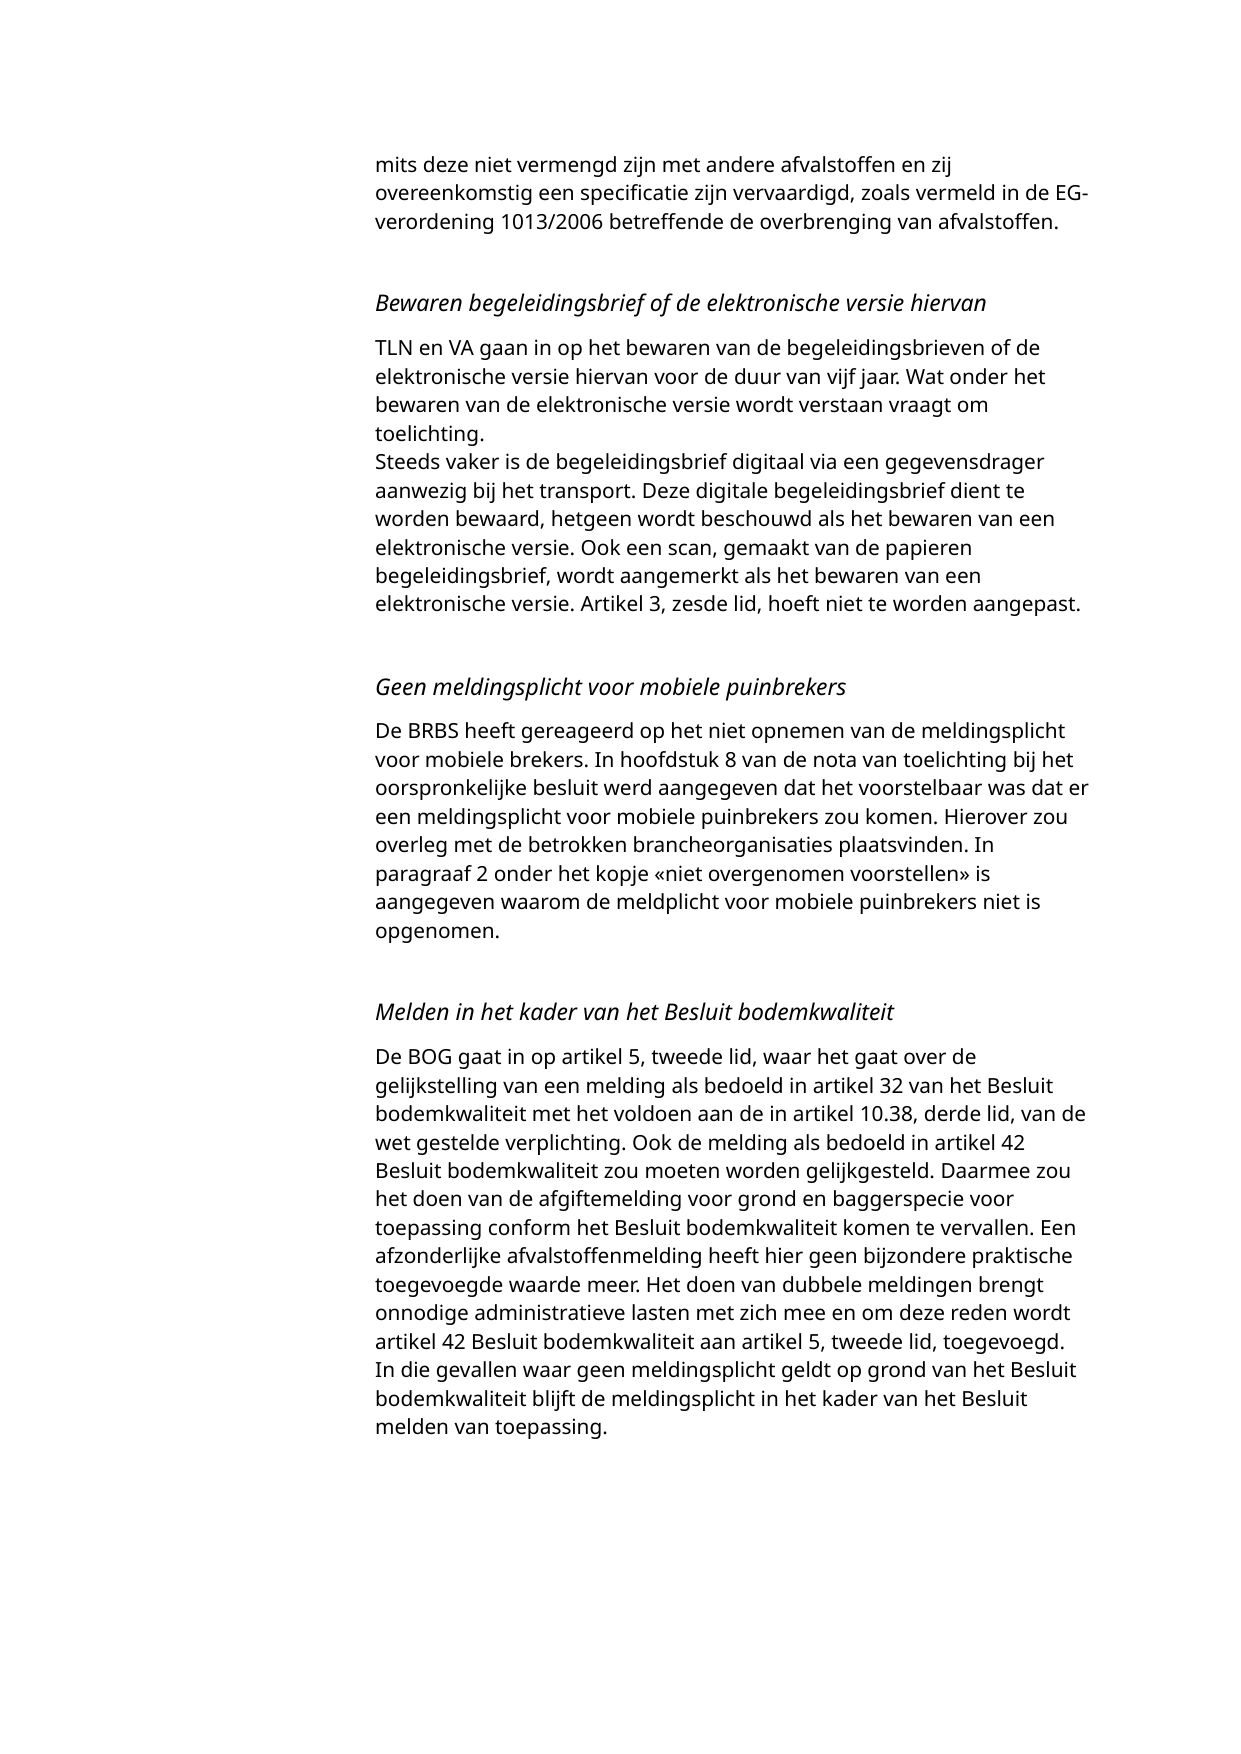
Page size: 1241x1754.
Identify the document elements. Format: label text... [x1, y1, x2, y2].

text mits deze niet vermengd zijn met andere afvalstoffen en zij overeenkomstig een specificatie zijn vervaardigd, zoals vermeld in de EG-verordening 1013/2006 betreffende de overbrenging van afvalstoffen. [375, 150, 1090, 235]
subtitle Melden in het kader van het Besluit bodemkwaliteit [375, 996, 1090, 1027]
subtitle Bewaren begeleidingsbrief of de elektronische versie hiervan [375, 287, 1090, 318]
text De BRBS heeft gereageerd op het niet opnemen van de meldingsplicht voor mobiele brekers. In hoofdstuk 8 van de nota van toelichting bij het oorspronkelijke besluit werd aangegeven dat het voorstelbaar was dat er een meldingsplicht voor mobiele puinbrekers zou komen. Hierover zou overleg met de betrokken brancheorganisaties plaatsvinden. In paragraaf 2 onder het kopje «niet overgenomen voorstellen» is aangegeven waarom de meldplicht voor mobiele puinbrekers niet is opgenomen. [375, 717, 1090, 944]
subtitle Geen meldingsplicht voor mobiele puinbrekers [375, 670, 1090, 702]
text De BOG gaat in op artikel 5, tweede lid, waar het gaat over de gelijkstelling van een melding als bedoeld in artikel 32 van het Besluit bodemkwaliteit met het voldoen aan de in artikel 10.38, derde lid, van de wet gestelde verplichting. Ook de melding als bedoeld in artikel 42 Besluit bodemkwaliteit zou moeten worden gelijkgesteld. Daarmee zou het doen van de afgiftemelding voor grond en baggerspecie voor toepassing conform het Besluit bodemkwaliteit komen te vervallen. Een afzonderlijke afvalstoffenmelding heeft hier geen bijzondere praktische toegevoegde waarde meer. Het doen van dubbele meldingen brengt onnodige administratieve lasten met zich mee en om deze reden wordt artikel 42 Besluit bodemkwaliteit aan artikel 5, tweede lid, toegevoegd. In die gevallen waar geen meldingsplicht geldt op grond van het Besluit bodemkwaliteit blijft de meldingsplicht in het kader van het Besluit melden van toepassing. [375, 1042, 1090, 1441]
text TLN en VA gaan in op het bewaren van de begeleidingsbrieven of de elektronische versie hiervan voor de duur van vijf jaar. Wat onder het bewaren van de elektronische versie wordt verstaan vraagt om toelichting. [375, 333, 1090, 447]
text Steeds vaker is de begeleidingsbrief digitaal via een gegevensdrager aanwezig bij het transport. Deze digitale begeleidingsbrief dient te worden bewaard, hetgeen wordt beschouwd als het bewaren van een elektronische versie. Ook een scan, gemaakt van de papieren begeleidingsbrief, wordt aangemerkt als het bewaren van een elektronische versie. Artikel 3, zesde lid, hoeft niet te worden aangepast. [375, 447, 1090, 618]
